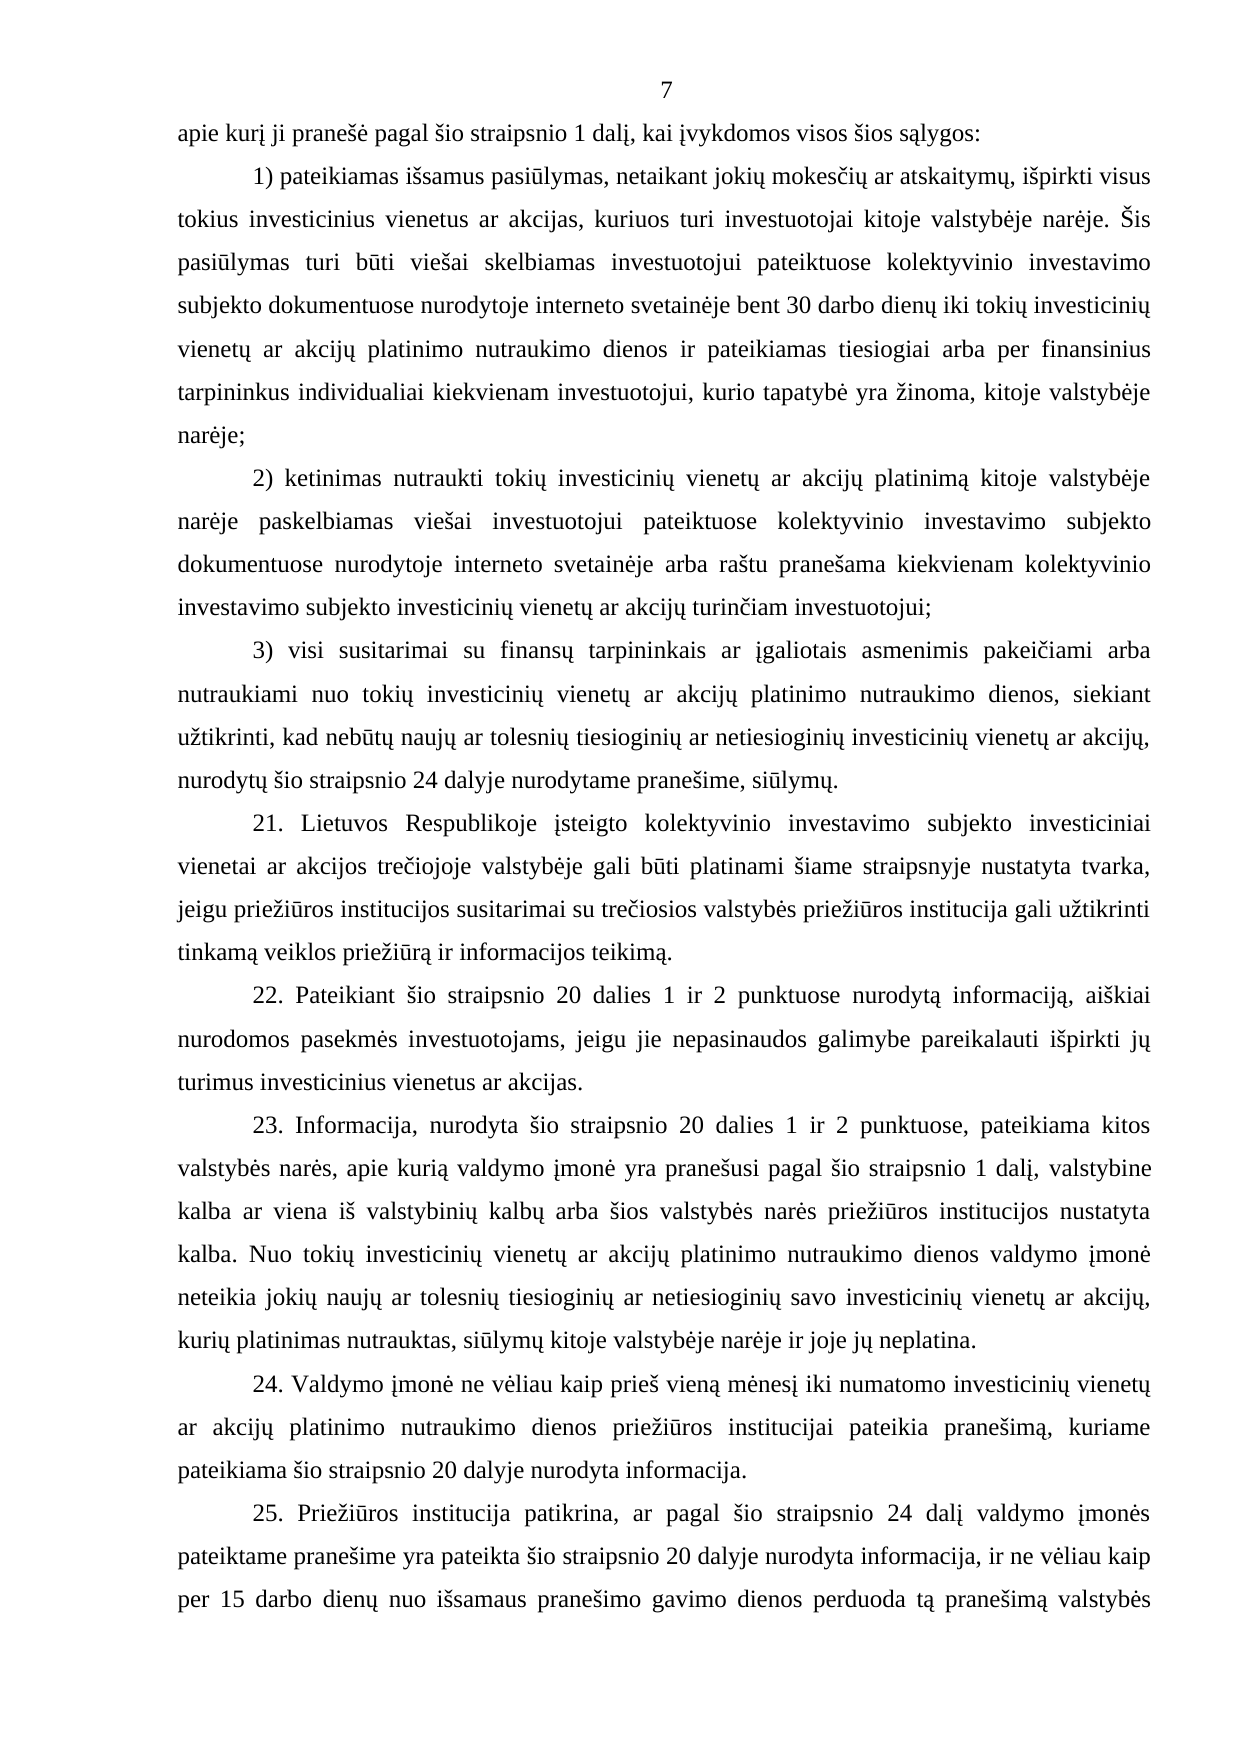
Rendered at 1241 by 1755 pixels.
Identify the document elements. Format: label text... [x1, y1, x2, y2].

text 22. Pateikiant šio straipsnio 20 dalies 1 ir 2 punktuose nurodytą informaciją, aiškiai nurodomos pasekmės investuotojams, jeigu jie nepasinaudos galimybe pareikalauti išpirkti jų turimus investicinius vienetus ar akcijas. [177, 981, 1152, 1096]
text apie kurį ji pranešė pagal šio straipsnio 1 dalį, kai įvykdomos visos šios sąlygos: [177, 118, 1152, 147]
text 1) pateikiamas išsamus pasiūlymas, netaikant jokių mokesčių ar atskaitymų, išpirkti visus tokius investicinius vienetus ar akcijas, kuriuos turi investuotojai kitoje valstybėje narėje. Šis pasiūlymas turi būti viešai skelbiamas investuotojui pateiktuose kolektyvinio investavimo subjekto dokumentuose nurodytoje interneto svetainėje bent 30 darbo dienų iki tokių investicinių vienetų ar akcijų platinimo nutraukimo dienos ir pateikiamas tiesiogiai arba per finansinius tarpininkus individualiai kiekvienam investuotojui, kurio tapatybė yra žinoma, kitoje valstybėje narėje; [177, 161, 1152, 449]
text 23. Informacija, nurodyta šio straipsnio 20 dalies 1 ir 2 punktuose, pateikiama kitos valstybės narės, apie kurią valdymo įmonė yra pranešusi pagal šio straipsnio 1 dalį, valstybine kalba ar viena iš valstybinių kalbų arba šios valstybės narės priežiūros institucijos nustatyta kalba. Nuo tokių investicinių vienetų ar akcijų platinimo nutraukimo dienos valdymo įmonė neteikia jokių naujų ar tolesnių tiesioginių ar netiesioginių savo investicinių vienetų ar akcijų, kurių platinimas nutrauktas, siūlymų kitoje valstybėje narėje ir joje jų neplatina. [177, 1110, 1152, 1354]
text 25. Priežiūros institucija patikrina, ar pagal šio straipsnio 24 dalį valdymo įmonės pateiktame pranešime yra pateikta šio straipsnio 20 dalyje nurodyta informacija, ir ne vėliau kaip per 15 darbo dienų nuo išsamaus pranešimo gavimo dienos perduoda tą pranešimą valstybės [177, 1498, 1152, 1613]
text 24. Valdymo įmonė ne vėliau kaip prieš vieną mėnesį iki numatomo investicinių vienetų ar akcijų platinimo nutraukimo dienos priežiūros institucijai pateikia pranešimą, kuriame pateikiama šio straipsnio 20 dalyje nurodyta informacija. [177, 1369, 1152, 1484]
text 2) ketinimas nutraukti tokių investicinių vienetų ar akcijų platinimą kitoje valstybėje narėje paskelbiamas viešai investuotojui pateiktuose kolektyvinio investavimo subjekto dokumentuose nurodytoje interneto svetainėje arba raštu pranešama kiekvienam kolektyvinio investavimo subjekto investicinių vienetų ar akcijų turinčiam investuotojui; [177, 463, 1152, 621]
text 21. Lietuvos Respublikoje įsteigto kolektyvinio investavimo subjekto investiciniai vienetai ar akcijos trečiojoje valstybėje gali būti platinami šiame straipsnyje nustatyta tvarka, jeigu priežiūros institucijos susitarimai su trečiosios valstybės priežiūros institucija gali užtikrinti tinkamą veiklos priežiūrą ir informacijos teikimą. [177, 808, 1152, 966]
text 3) visi susitarimai su finansų tarpininkais ar įgaliotais asmenimis pakeičiami arba nutraukiami nuo tokių investicinių vienetų ar akcijų platinimo nutraukimo dienos, siekiant užtikrinti, kad nebūtų naujų ar tolesnių tiesioginių ar netiesioginių investicinių vienetų ar akcijų, nurodytų šio straipsnio 24 dalyje nurodytame pranešime, siūlymų. [177, 636, 1152, 794]
